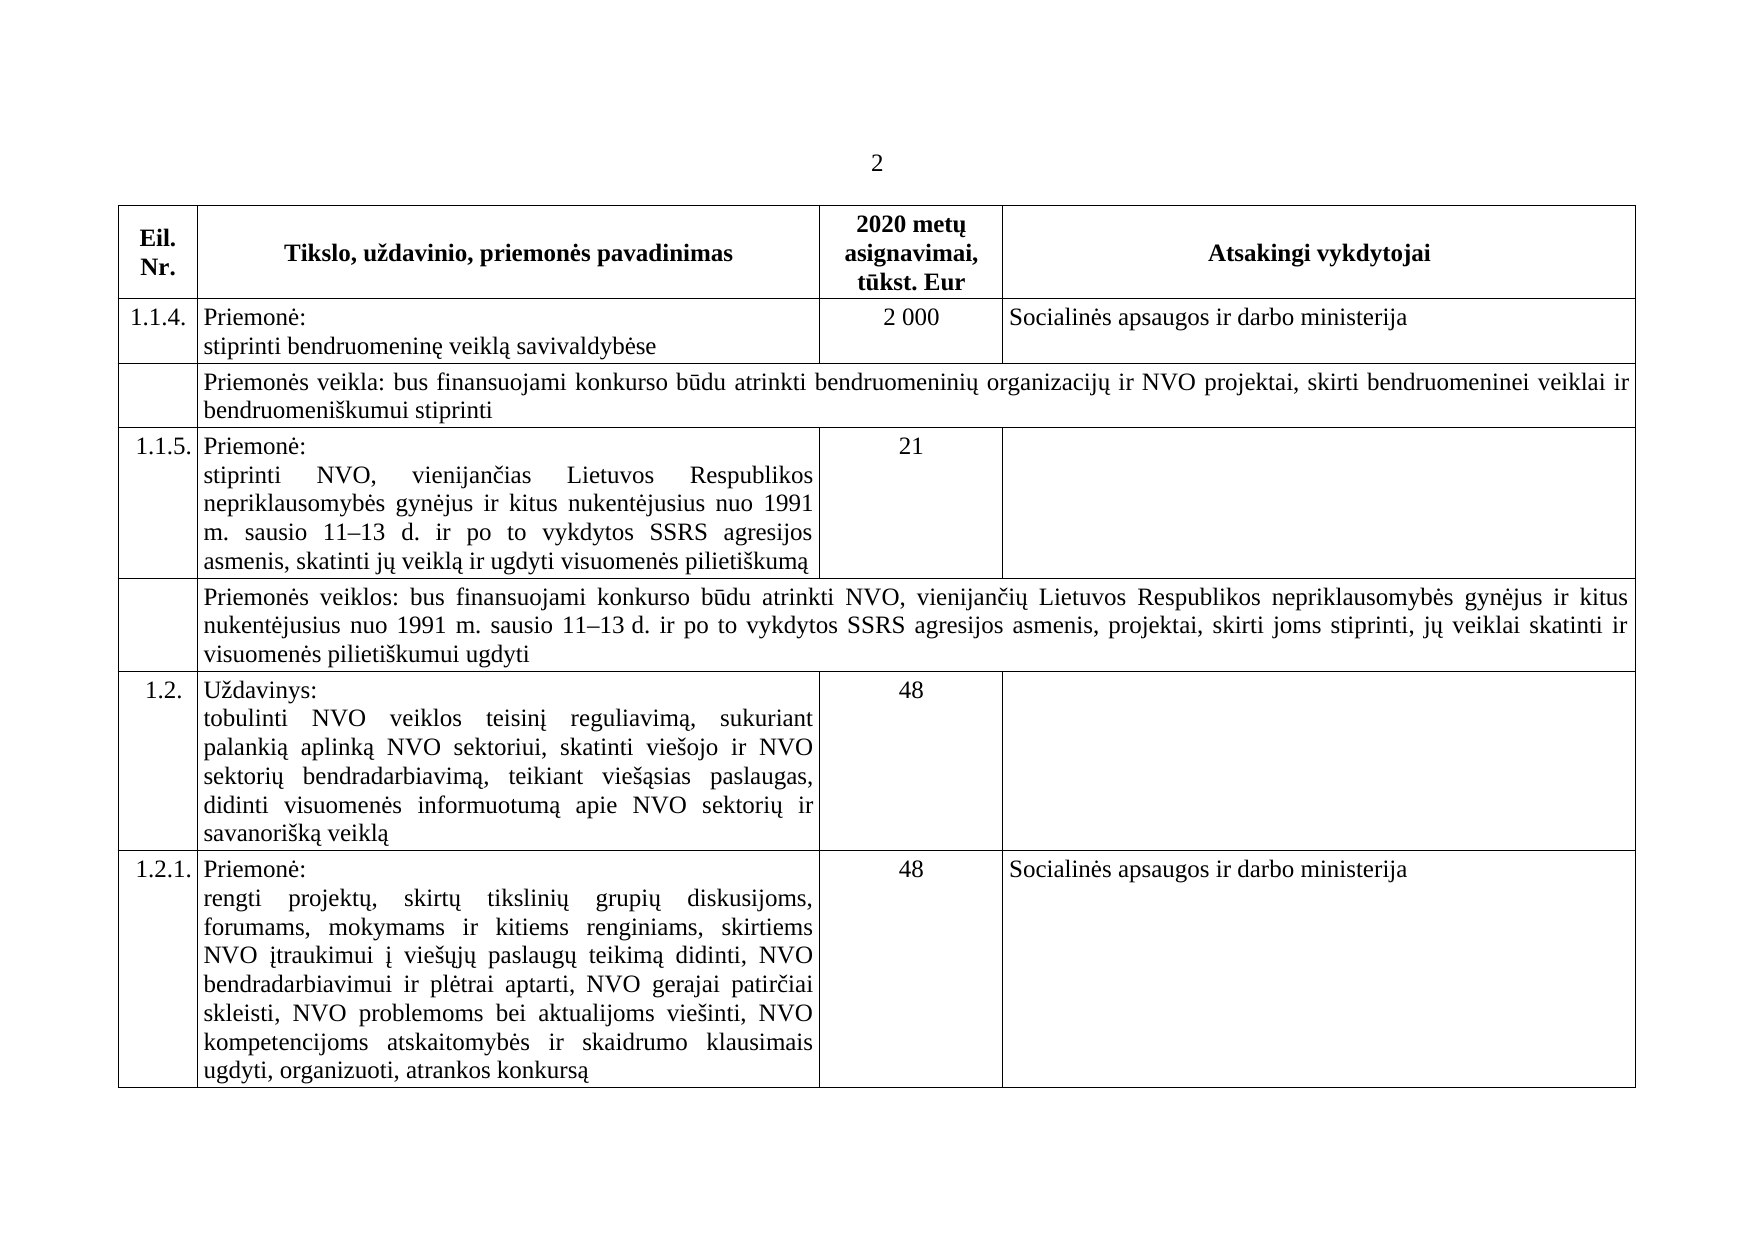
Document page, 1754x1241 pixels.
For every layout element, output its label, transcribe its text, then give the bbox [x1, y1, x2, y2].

table_cell 48 [820, 851, 1002, 1087]
table_cell Priemonės veikla: bus finansuojami konkurso būdu atrinkti bendruomeninių organizacijų ir NVO projektai, skirti bendruomeninei veiklai ir bendruomeniškumui stiprinti [198, 364, 1635, 427]
table_cell [119, 579, 197, 671]
table_header Tikslo, uždavinio, priemonės pavadinimas [198, 206, 819, 298]
table_cell Priemonė: stiprinti NVO, vienijančias Lietuvos Respublikos nepriklausomybės gynėjus ir kitus nukentėjusius nuo 1991 m. sausio 11–13 d. ir po to vykdytos SSRS agresijos asmenis, skatinti jų veiklą ir ugdyti visuomenės pilietiškumą [198, 428, 819, 578]
table_header Eil. Nr. [119, 206, 197, 298]
table_cell Priemonė: stiprinti bendruomeninę veiklą savivaldybėse [198, 299, 819, 363]
table_cell [1003, 428, 1635, 578]
table_cell Priemonė: rengti projektų, skirtų tikslinių grupių diskusijoms, forumams, mokymams ir kitiems renginiams, skirtiems NVO įtraukimui į viešųjų paslaugų teikimą didinti, NVO bendradarbiavimui ir plėtrai aptarti, NVO gerajai patirčiai skleisti, NVO problemoms bei aktualijoms viešinti, NVO kompetencijoms atskaitomybės ir skaidrumo klausimais ugdyti, organizuoti, atrankos konkursą [198, 851, 819, 1087]
table_cell 21 [820, 428, 1002, 578]
table_cell 48 [820, 672, 1002, 850]
table_cell [119, 364, 197, 427]
table_cell Uždavinys: tobulinti NVO veiklos teisinį reguliavimą, sukuriant palankią aplinką NVO sektoriui, skatinti viešojo ir NVO sektorių bendradarbiavimą, teikiant viešąsias paslaugas, didinti visuomenės informuotumą apie NVO sektorių ir savanorišką veiklą [198, 672, 819, 850]
table_cell Socialinės apsaugos ir darbo ministerija [1003, 299, 1635, 363]
table_header Atsakingi vykdytojai [1003, 206, 1635, 298]
table_cell 1.2.1. [119, 851, 197, 1087]
table_cell 1.1.5. [119, 428, 197, 578]
table_cell [1003, 672, 1635, 850]
table_cell Priemonės veiklos: bus finansuojami konkurso būdu atrinkti NVO, vienijančių Lietuvos Respublikos nepriklausomybės gynėjus ir kitus nukentėjusius nuo 1991 m. sausio 11–13 d. ir po to vykdytos SSRS agresijos asmenis, projektai, skirti joms stiprinti, jų veiklai skatinti ir visuomenės pilietiškumui ugdyti [198, 579, 1635, 671]
table_header 2020 metų asignavimai, tūkst. Eur [820, 206, 1002, 298]
table_cell 1.2. [119, 672, 197, 850]
table_cell 1.1.4. [119, 299, 197, 363]
table_cell Socialinės apsaugos ir darbo ministerija [1003, 851, 1635, 1087]
table_cell 2 000 [820, 299, 1002, 363]
